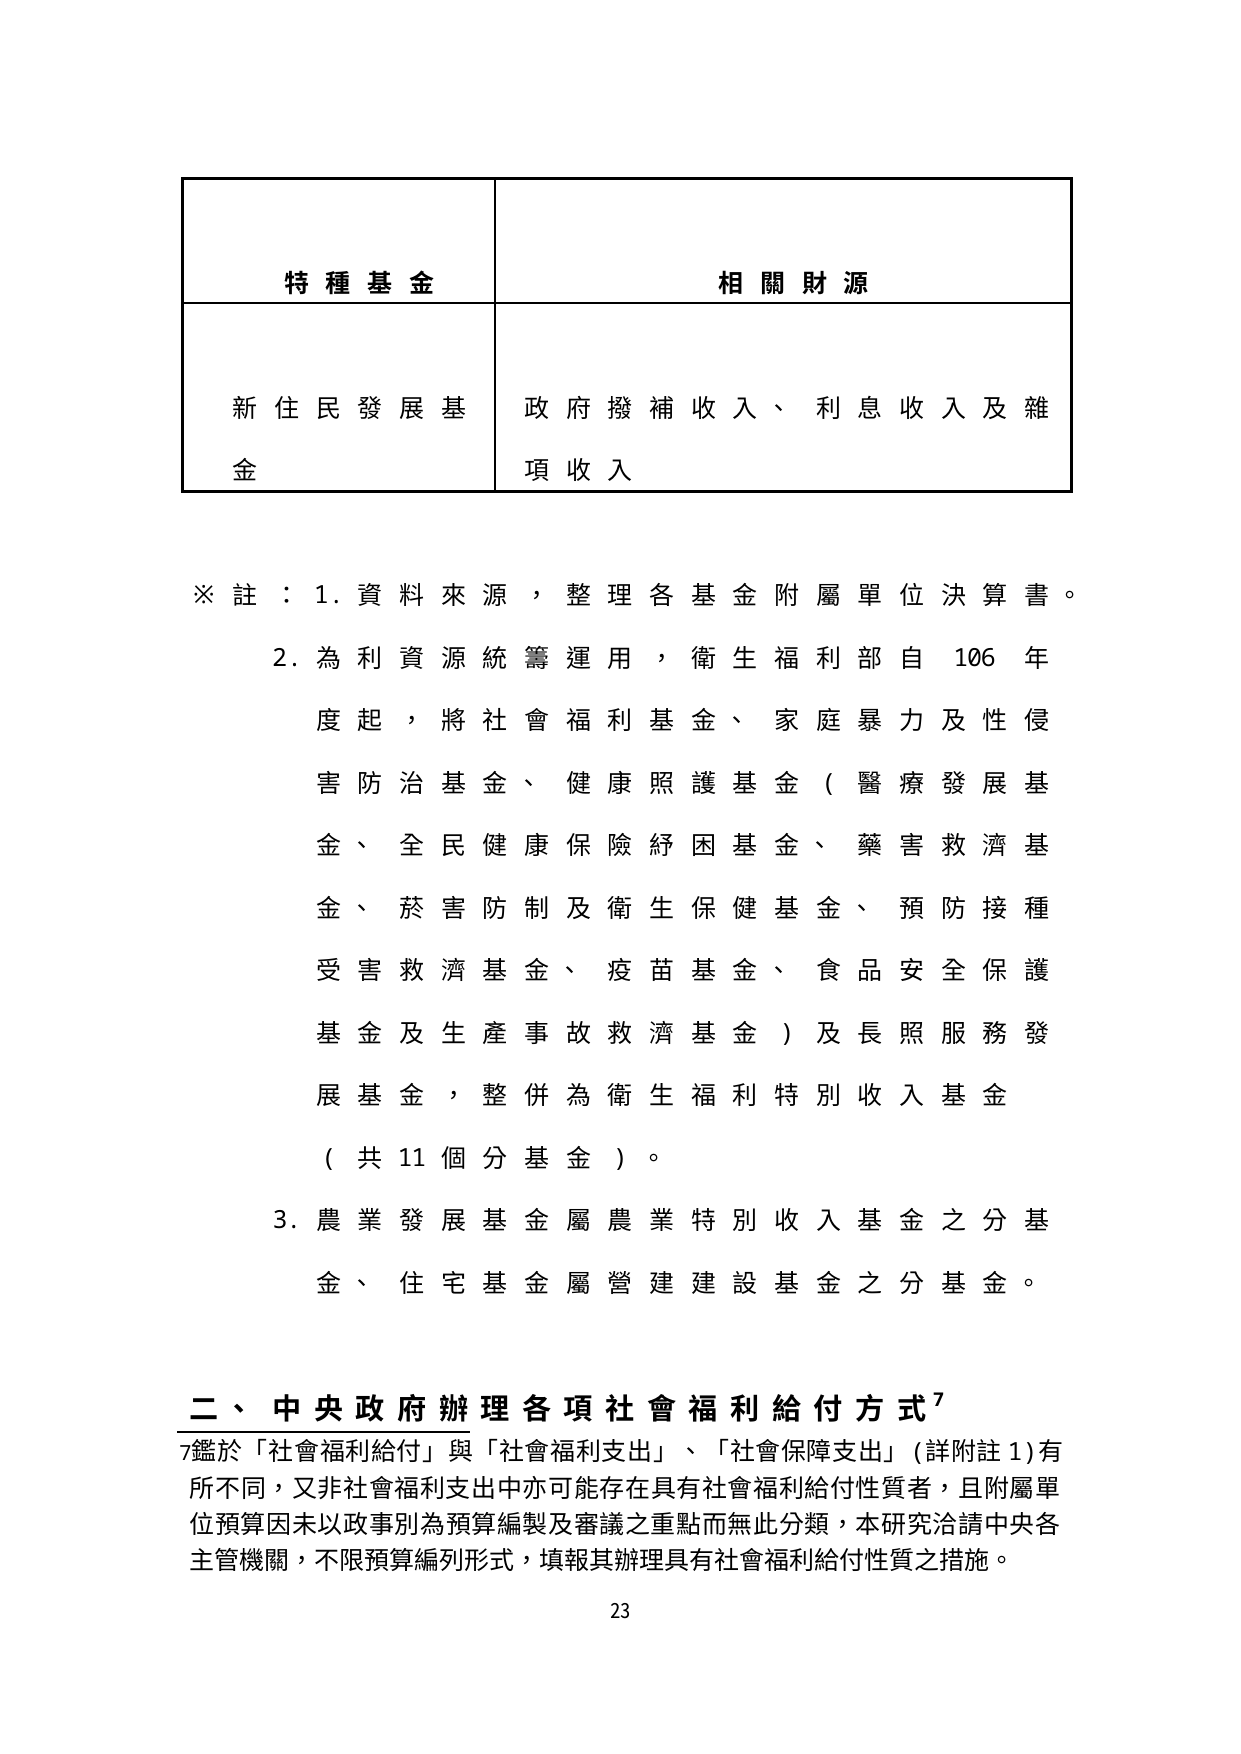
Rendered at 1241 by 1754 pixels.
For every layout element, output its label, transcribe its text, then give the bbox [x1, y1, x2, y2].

text ※註：1.資料來源，整理各基金附屬單位決算書。 [183, 552, 1058, 615]
table_header 特種基金 [184, 180, 494, 302]
text 鑑於「社會福利給付」與「社會福利支出」、「社會保障支出」(詳附註1)有所不同，又非社會福利支出中亦可能存在具有社會福利給付性質者，且附屬單位預算因未以政事別為預算編製及審議之重點而無此分類，本研究洽請中央各主管機關，不限預算編列形式，填報其辦理具有社會福利給付性質之措施。 [179, 1432, 1063, 1577]
text 3.農業發展基金屬農業特別收入基金之分基金、住宅基金屬營建建設基金之分基金。 [259, 1177, 1058, 1302]
table_cell 政府撥補收入、利息收入及雜項收入 [496, 304, 1070, 490]
text 2.為利資源統籌運用，衛生福利部自106年度起，將社會福利基金、家庭暴力及性侵害防治基金、健康照護基金(醫療發展基金、全民健康保險紓困基金、藥害救濟基金、菸害防制及衛生保健基金、預防接種受害救濟基金、疫苗基金、食品安全保護基金及生產事故救濟基金)及長照服務發展基金，整併為衛生福利特別收入基金(共11個分基金)。 [259, 615, 1058, 1177]
table_header 相關財源 [496, 180, 1070, 302]
text 二、中央政府辦理各項社會福利給付方式 [162, 1365, 1058, 1427]
table_cell 新住民發展基金 [184, 304, 494, 490]
